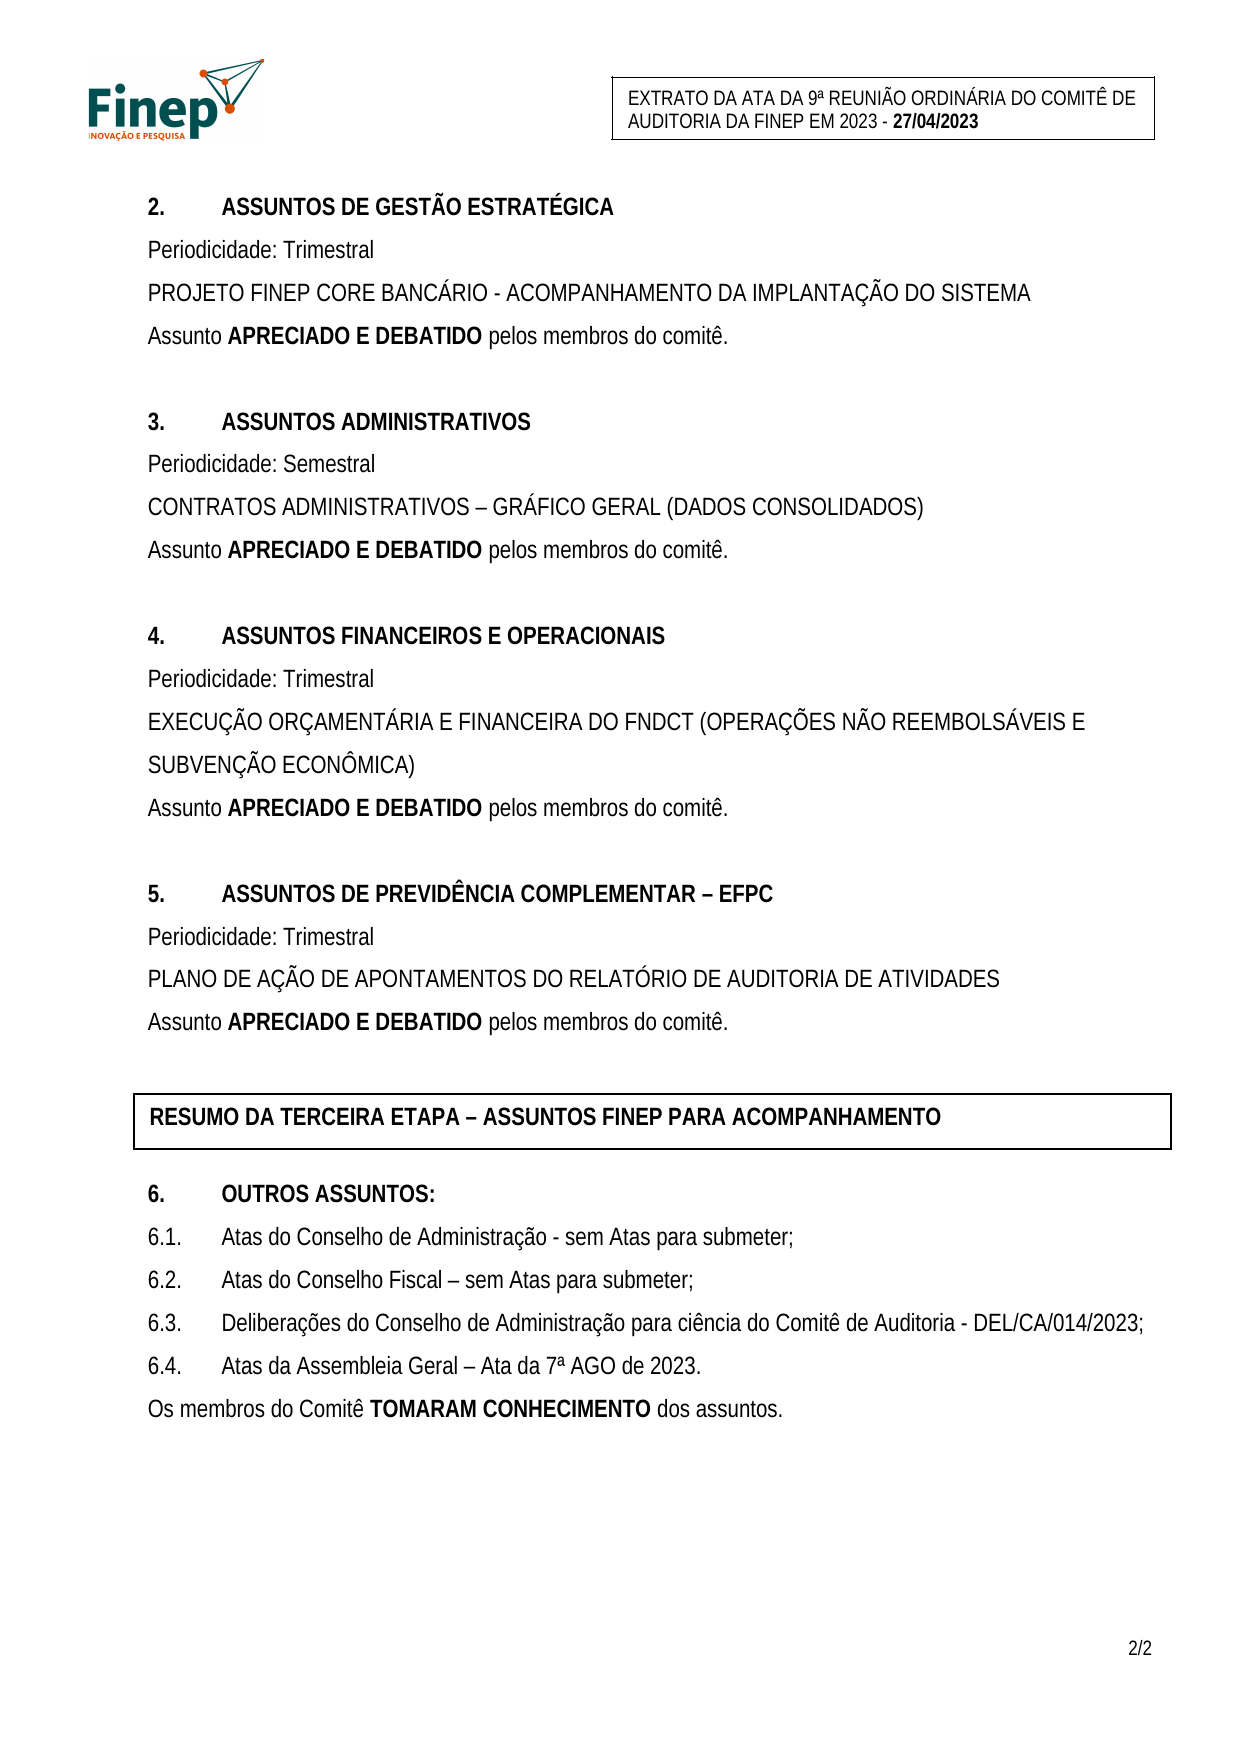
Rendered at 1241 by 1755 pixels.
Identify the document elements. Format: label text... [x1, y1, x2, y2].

text CONTRATOS ADMINISTRATIVOS – GRÁFICO GERAL (DADOS CONSOLIDADOS) [148, 492, 1152, 521]
text RESUMO DA TERCEIRA ETAPA – ASSUNTOS FINEP PARA ACOMPANHAMENTO [149, 1102, 1155, 1131]
text 4. ASSUNTOS FINANCEIROS E OPERACIONAIS [148, 621, 1152, 650]
text Periodicidade: Trimestral [148, 235, 1152, 263]
text 2. ASSUNTOS DE GESTÃO ESTRATÉGICA [148, 192, 1152, 221]
text Assunto APRECIADO E DEBATIDO pelos membros do comitê. [148, 793, 1152, 821]
text Assunto APRECIADO E DEBATIDO pelos membros do comitê. [148, 1007, 1152, 1036]
text Periodicidade: Trimestral [148, 664, 1152, 693]
text Periodicidade: Trimestral [148, 922, 1152, 950]
text SUBVENÇÃO ECONÔMICA) [148, 750, 1152, 778]
text 6.2. Atas do Conselho Fiscal – sem Atas para submeter; [148, 1265, 1152, 1294]
text Assunto APRECIADO E DEBATIDO pelos membros do comitê. [148, 321, 1152, 349]
text 6.3. Deliberações do Conselho de Administração para ciência do Comitê de Auditoria - DEL/CA/014/2023; [148, 1308, 1152, 1337]
text Assunto APRECIADO E DEBATIDO pelos membros do comitê. [148, 535, 1152, 564]
text PROJETO FINEP CORE BANCÁRIO - ACOMPANHAMENTO DA IMPLANTAÇÃO DO SISTEMA [148, 278, 1152, 306]
text Os membros do Comitê TOMARAM CONHECIMENTO dos assuntos. [148, 1394, 1152, 1423]
text 6.4. Atas da Assembleia Geral – Ata da 7ª AGO de 2023. [148, 1351, 1152, 1380]
text EXECUÇÃO ORÇAMENTÁRIA E FINANCEIRA DO FNDCT (OPERAÇÕES NÃO REEMBOLSÁVEIS E [148, 707, 1152, 736]
text 3. ASSUNTOS ADMINISTRATIVOS [148, 407, 1152, 435]
text Periodicidade: Semestral [148, 449, 1152, 478]
text 6. OUTROS ASSUNTOS: [148, 1179, 1152, 1208]
text 5. ASSUNTOS DE PREVIDÊNCIA COMPLEMENTAR – EFPC [148, 879, 1152, 907]
text PLANO DE AÇÃO DE APONTAMENTOS DO RELATÓRIO DE AUDITORIA DE ATIVIDADES [148, 964, 1152, 993]
text 6.1. Atas do Conselho de Administração - sem Atas para submeter; [148, 1222, 1152, 1251]
